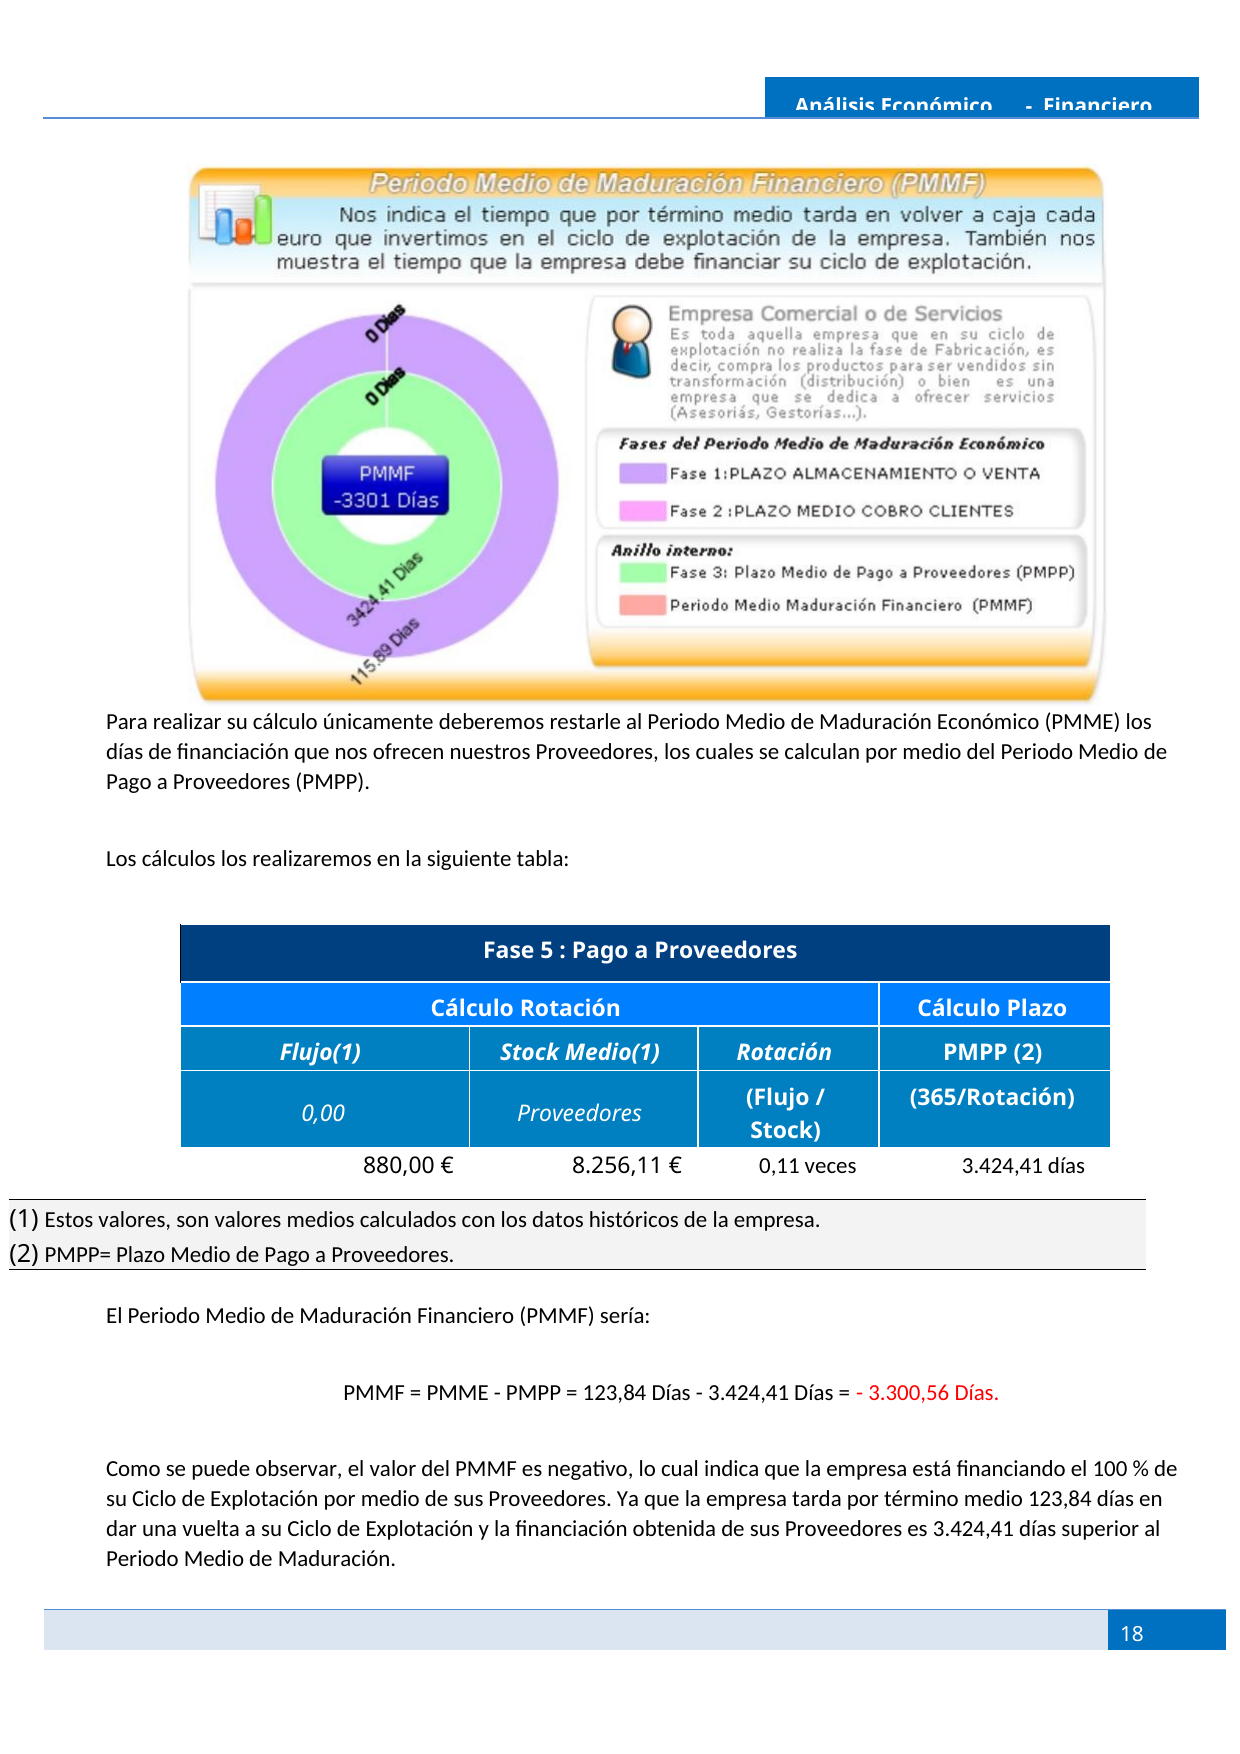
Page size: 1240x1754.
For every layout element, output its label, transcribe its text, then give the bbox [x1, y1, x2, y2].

text 880,00 € 8.256,11 € 0,11 veces 3.424,41 días [44, 1149, 1181, 1180]
table_cell 0,00 [181, 1071, 469, 1147]
text El Periodo Medio de Maduración Financiero (PMMF) sería: [106, 1301, 1181, 1329]
text PMMF = PMME - PMPP = 123,84 Días - 3.424,41 Días = - 3.300,56 Días. [44, 1378, 1181, 1406]
text Para realizar su cálculo únicamente deberemos restarle al Periodo Medio de Maduración Económico (PMME) los días de financiación que nos ofrecen nuestros Proveedores, los cuales se calculan por medio del Periodo Medio de Pago a Proveedores (PMPP). [106, 707, 1181, 795]
table_cell (Flujo / Stock) [699, 1071, 878, 1147]
table_header Fase 5 : Pago a Proveedores [181, 925, 879, 981]
text Como se puede observar, el valor del PMMF es negativo, lo cual indica que la empresa está financiando el 100 % de su Ciclo de Explotación por medio de sus Proveedores. Ya que la empresa tarda por término medio 123,84 días en dar una vuelta a su Ciclo de Explotación y la financiación obtenida de sus Proveedores es 3.424,41 días superior al Periodo Medio de Maduración. [106, 1454, 1181, 1572]
text Los cálculos los realizaremos en la siguiente tabla: [106, 844, 1181, 872]
table_cell Proveedores [470, 1071, 697, 1147]
table_cell Flujo(1) [181, 1027, 469, 1070]
table_cell Stock Medio(1) [470, 1027, 697, 1070]
table_cell PMPP (2) [880, 1027, 1110, 1070]
table_cell Cálculo Plazo [880, 983, 1110, 1025]
table_cell Rotación [699, 1027, 878, 1070]
list PMPP= Plazo Medio de Pago a Proveedores. [9, 1234, 1146, 1269]
table_header [879, 925, 1110, 981]
table_cell Cálculo Rotación [181, 983, 878, 1025]
table_cell (365/Rotación) [880, 1071, 1110, 1147]
list Estos valores, son valores medios calculados con los datos históricos de la empresa. [9, 1200, 1146, 1234]
